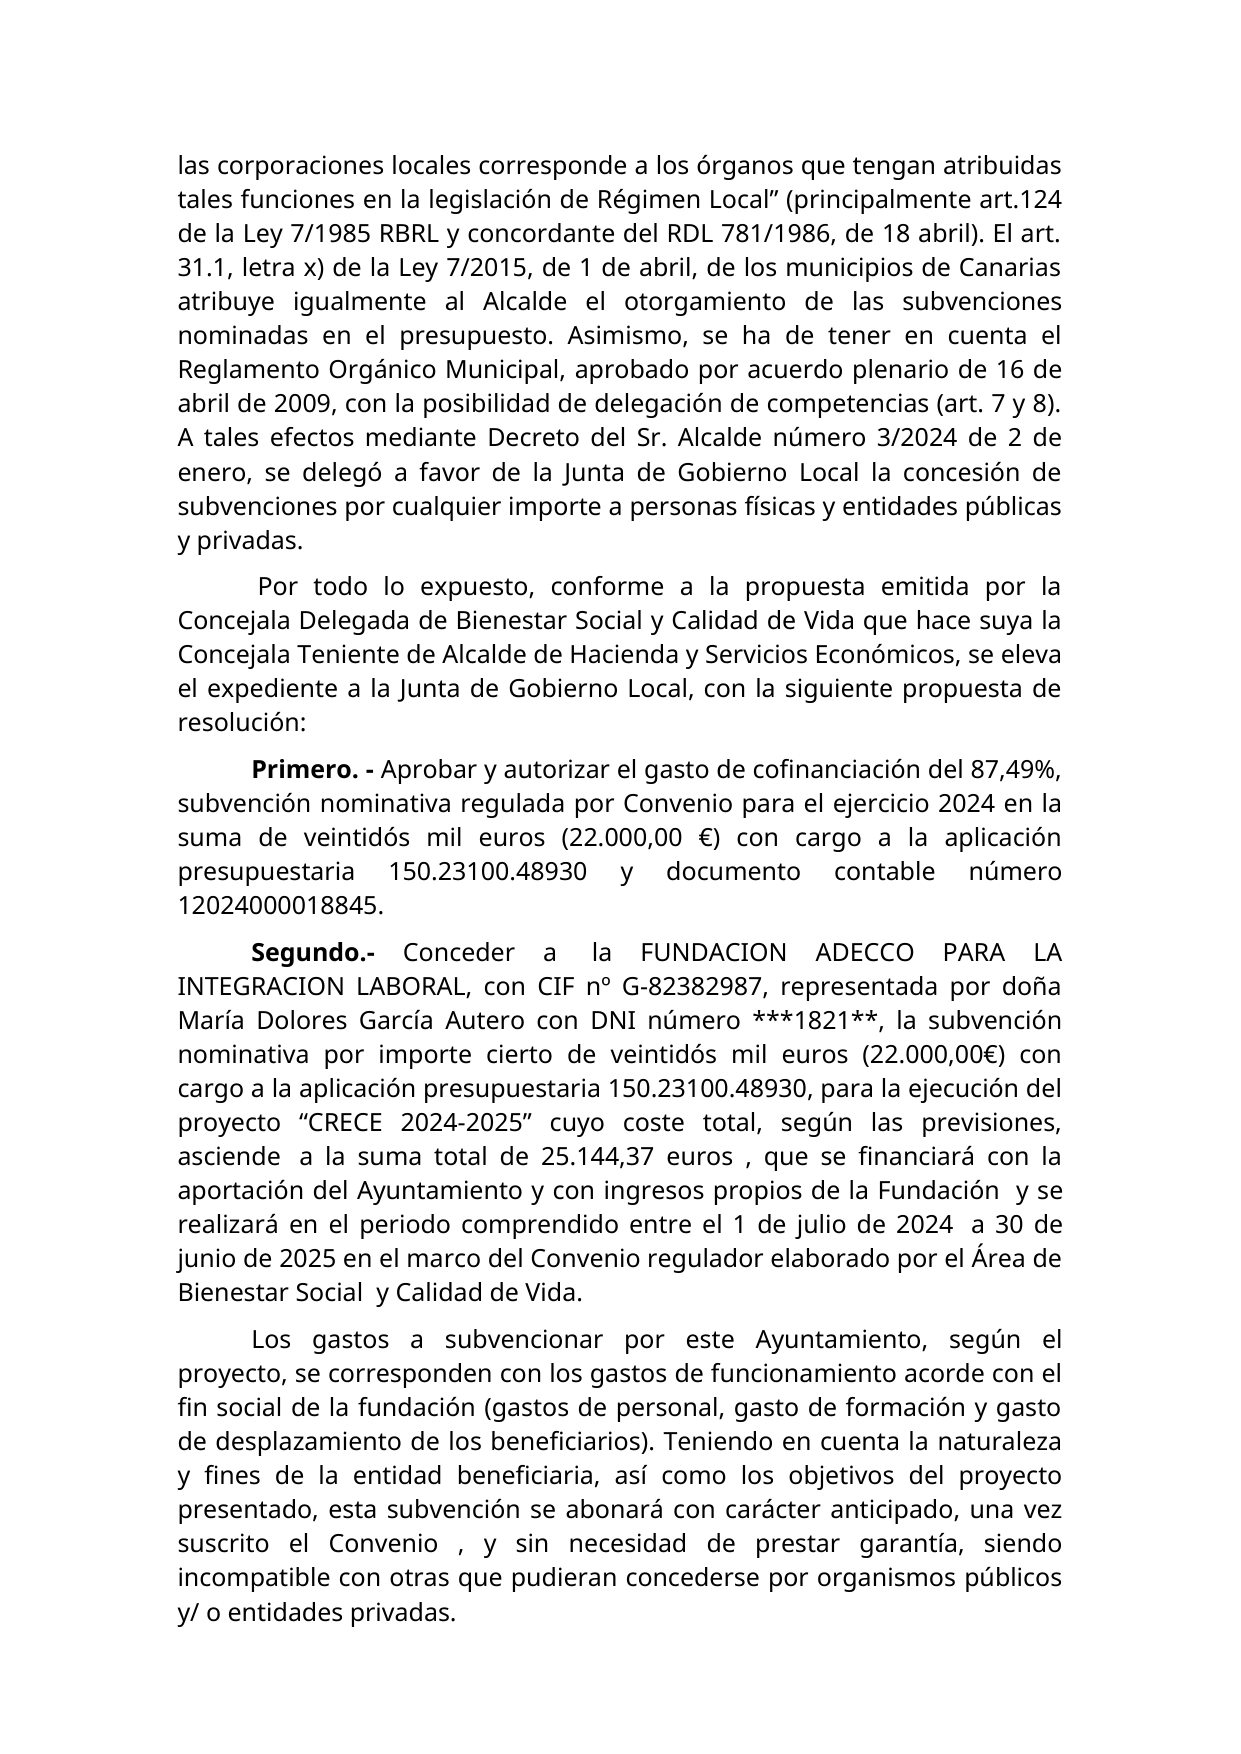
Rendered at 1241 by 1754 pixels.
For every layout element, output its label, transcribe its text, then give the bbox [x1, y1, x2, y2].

text Por todo lo expuesto, conforme a la propuesta emitida por la Concejala Delegada de Bienestar Social y Calidad de Vida que hace suya la Concejala Teniente de Alcalde de Hacienda y Servicios Económicos, se eleva el expediente a la Junta de Gobierno Local, con la siguiente propuesta de resolución: [177, 569, 1063, 739]
text Los gastos a subvencionar por este Ayuntamiento, según el proyecto, se corresponden con los gastos de funcionamiento acorde con el fin social de la fundación (gastos de personal, gasto de formación y gasto de desplazamiento de los beneficiarios). Teniendo en cuenta la naturaleza y fines de la entidad beneficiaria, así como los objetivos del proyecto presentado, esta subvención se abonará con carácter anticipado, una vez suscrito el Convenio , y sin necesidad de prestar garantía, siendo incompatible con otras que pudieran concederse por organismos públicos y/ o entidades privadas. [177, 1322, 1063, 1628]
text Segundo.- Conceder a la FUNDACION ADECCO PARA LA INTEGRACION LABORAL, con CIF nº G-82382987, representada por doña María Dolores García Autero con DNI número ***1821**, la subvención nominativa por importe cierto de veintidós mil euros (22.000,00€) con cargo a la aplicación presupuestaria 150.23100.48930, para la ejecución del proyecto “CRECE 2024-2025” cuyo coste total, según las previsiones, asciende a la suma total de 25.144,37 euros , que se financiará con la aportación del Ayuntamiento y con ingresos propios de la Fundación y se realizará en el periodo comprendido entre el 1 de julio de 2024 a 30 de junio de 2025 en el marco del Convenio regulador elaborado por el Área de Bienestar Social y Calidad de Vida. [177, 934, 1063, 1309]
text Primero. - Aprobar y autorizar el gasto de cofinanciación del 87,49%, subvención nominativa regulada por Convenio para el ejercicio 2024 en la suma de veintidós mil euros (22.000,00 €) con cargo a la aplicación presupuestaria 150.23100.48930 y documento contable número 12024000018845. [177, 752, 1063, 922]
text las corporaciones locales corresponde a los órganos que tengan atribuidas tales funciones en la legislación de Régimen Local” (principalmente art.124 de la Ley 7/1985 RBRL y concordante del RDL 781/1986, de 18 abril). El art. 31.1, letra x) de la Ley 7/2015, de 1 de abril, de los municipios de Canarias atribuye igualmente al Alcalde el otorgamiento de las subvenciones nominadas en el presupuesto. Asimismo, se ha de tener en cuenta el Reglamento Orgánico Municipal, aprobado por acuerdo plenario de 16 de abril de 2009, con la posibilidad de delegación de competencias (art. 7 y 8). A tales efectos mediante Decreto del Sr. Alcalde número 3/2024 de 2 de enero, se delegó a favor de la Junta de Gobierno Local la concesión de subvenciones por cualquier importe a personas físicas y entidades públicas y privadas. [177, 148, 1063, 556]
